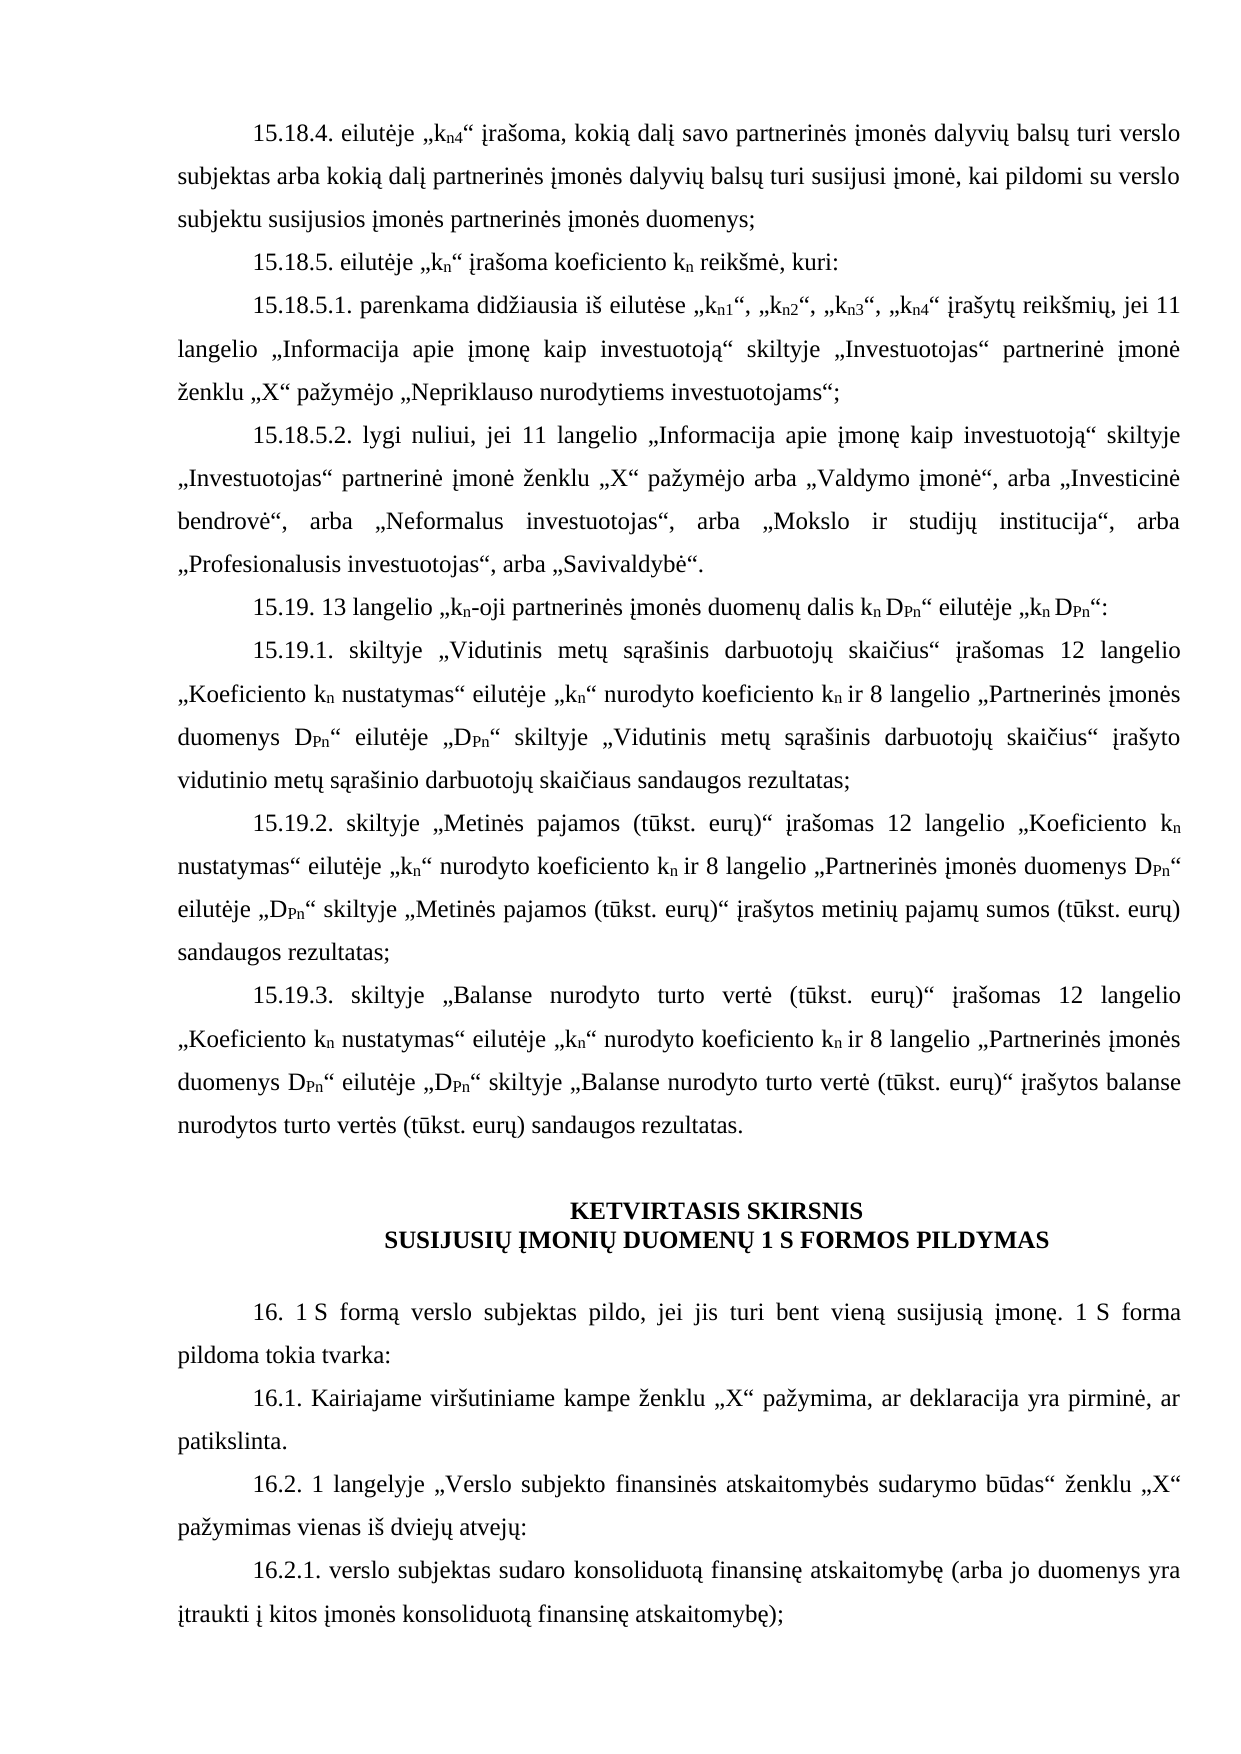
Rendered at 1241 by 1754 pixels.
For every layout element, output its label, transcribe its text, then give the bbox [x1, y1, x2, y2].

text 16.2.1. verslo subjektas sudaro konsoliduotą finansinę atskaitomybę (arba jo duomenys yra įtraukti į kitos įmonės konsoliduotą finansinę atskaitomybę); [177, 1556, 1181, 1627]
text SUSIJUSIŲ ĮMONIŲ DUOMENŲ 1 S FORMOS PILDYMAS [177, 1225, 1181, 1254]
text 16.2. 1 langelyje „Verslo subjekto finansinės atskaitomybės sudarymo būdas“ ženklu „X“ pažymimas vienas iš dviejų atvejų: [177, 1469, 1181, 1541]
text 15.18.4. eilutėje „kn4“ įrašoma, kokią dalį savo partnerinės įmonės dalyvių balsų turi verslo subjektas arba kokią dalį partnerinės įmonės dalyvių balsų turi susijusi įmonė, kai pildomi su verslo subjektu susijusios įmonės partnerinės įmonės duomenys; [177, 118, 1181, 233]
text 15.18.5.1. parenkama didžiausia iš eilutėse „kn1“, „kn2“, „kn3“, „kn4“ įrašytų reikšmių, jei 11 langelio „Informacija apie įmonę kaip investuotoją“ skiltyje „Investuotojas“ partnerinė įmonė ženklu „X“ pažymėjo „Nepriklauso nurodytiems investuotojams“; [177, 291, 1181, 406]
text 15.19.1. skiltyje „Vidutinis metų sąrašinis darbuotojų skaičius“ įrašomas 12 langelio „Koeficiento kn nustatymas“ eilutėje „kn“ nurodyto koeficiento kn ir 8 langelio „Partnerinės įmonės duomenys DPn“ eilutėje „DPn“ skiltyje „Vidutinis metų sąrašinis darbuotojų skaičius“ įrašyto vidutinio metų sąrašinio darbuotojų skaičiaus sandaugos rezultatas; [177, 636, 1181, 794]
text 15.18.5.2. lygi nuliui, jei 11 langelio „Informacija apie įmonę kaip investuotoją“ skiltyje „Investuotojas“ partnerinė įmonė ženklu „X“ pažymėjo arba „Valdymo įmonė“, arba „Investicinė bendrovė“, arba „Neformalus investuotojas“, arba „Mokslo ir studijų institucija“, arba „Profesionalusis investuotojas“, arba „Savivaldybė“. [177, 420, 1181, 578]
text 15.19.3. skiltyje „Balanse nurodyto turto vertė (tūkst. eurų)“ įrašomas 12 langelio „Koeficiento kn nustatymas“ eilutėje „kn“ nurodyto koeficiento kn ir 8 langelio „Partnerinės įmonės duomenys DPn“ eilutėje „DPn“ skiltyje „Balanse nurodyto turto vertė (tūkst. eurų)“ įrašytos balanse nurodytos turto vertės (tūkst. eurų) sandaugos rezultatas. [177, 981, 1181, 1139]
text 15.19. 13 langelio „kn-oji partnerinės įmonės duomenų dalis kn DPn“ eilutėje „kn DPn“: [177, 592, 1181, 621]
text 15.19.2. skiltyje „Metinės pajamos (tūkst. eurų)“ įrašomas 12 langelio „Koeficiento kn nustatymas“ eilutėje „kn“ nurodyto koeficiento kn ir 8 langelio „Partnerinės įmonės duomenys DPn“ eilutėje „DPn“ skiltyje „Metinės pajamos (tūkst. eurų)“ įrašytos metinių pajamų sumos (tūkst. eurų) sandaugos rezultatas; [177, 808, 1181, 966]
text 15.18.5. eilutėje „kn“ įrašoma koeficiento kn reikšmė, kuri: [177, 247, 1181, 276]
text KETVIRTASIS SKIRSNIS [177, 1196, 1181, 1225]
text 16. 1 S formą verslo subjektas pildo, jei jis turi bent vieną susijusią įmonę. 1 S forma pildoma tokia tvarka: [177, 1297, 1181, 1369]
text 16.1. Kairiajame viršutiniame kampe ženklu „X“ pažymima, ar deklaracija yra pirminė, ar patikslinta. [177, 1383, 1181, 1455]
